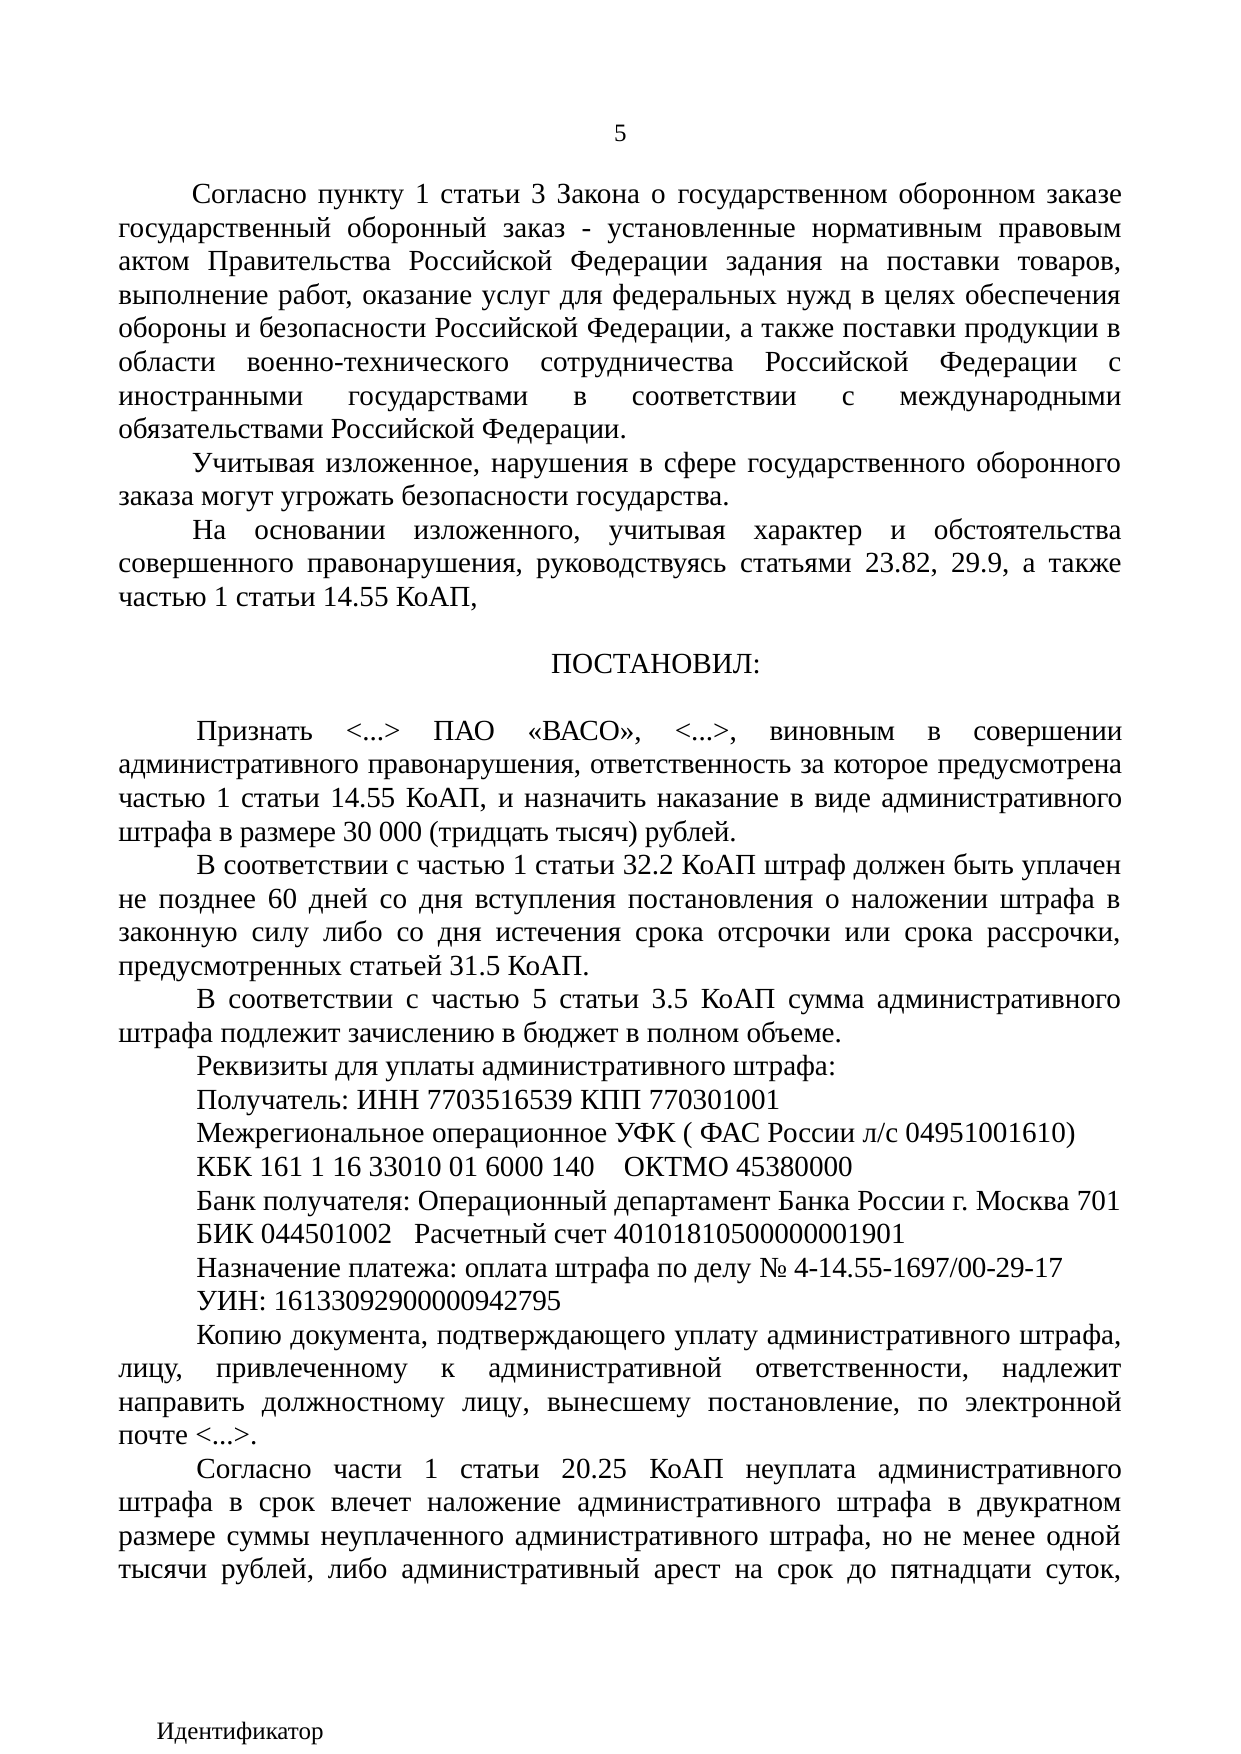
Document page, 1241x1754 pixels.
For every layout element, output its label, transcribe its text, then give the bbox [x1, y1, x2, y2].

text КБК 161 1 16 33010 01 6000 140 ОКТМО 45380000 [118, 1149, 1122, 1183]
text Реквизиты для уплаты административного штрафа: [118, 1048, 1122, 1082]
text Получатель: ИНН 7703516539 КПП 770301001 [118, 1082, 1122, 1116]
text На основании изложенного, учитывая характер и обстоятельства совершенного правонарушения, руководствуясь статьями 23.82, 29.9, а также частью 1 статьи 14.55 КоАП, [118, 512, 1122, 612]
text УИН: 16133092900000942795 [118, 1283, 1122, 1317]
text Учитывая изложенное, нарушения в сфере государственного оборонного заказа могут угрожать безопасности государства. [118, 445, 1122, 512]
text Назначение платежа: оплата штрафа по делу № 4-14.55-1697/00-29-17 [118, 1250, 1122, 1283]
text Признать <...> ПАО «ВАСО», <...>, виновным в совершении административного правонарушения, ответственность за которое предусмотрена частью 1 статьи 14.55 КоАП, и назначить наказание в виде административного штрафа в размере 30 000 (тридцать тысяч) рублей. [118, 713, 1122, 847]
text Согласно пункту 1 статьи 3 Закона о государственном оборонном заказе государственный оборонный заказ - установленные нормативным правовым актом Правительства Российской Федерации задания на поставки товаров, выполнение работ, оказание услуг для федеральных нужд в целях обеспечения обороны и безопасности Российской Федерации, а также поставки продукции в области военно-технического сотрудничества Российской Федерации с иностранными государствами в соответствии с международными обязательствами Российской Федерации. [118, 176, 1122, 445]
text Согласно части 1 статьи 20.25 КоАП неуплата административного штрафа в срок влечет наложение административного штрафа в двукратном размере суммы неуплаченного административного штрафа, но не менее одной тысячи рублей, либо административный арест на срок до пятнадцати суток, [118, 1451, 1122, 1585]
text Межрегиональное операционное УФК ( ФАС России л/с 04951001610) [118, 1116, 1122, 1149]
text БИК 044501002 Расчетный счет 40101810500000001901 [118, 1216, 1122, 1250]
text В соответствии с частью 1 статьи 32.2 КоАП штраф должен быть уплачен не позднее 60 дней со дня вступления постановления о наложении штрафа в законную силу либо со дня истечения срока отсрочки или срока рассрочки, предусмотренных статьей 31.5 КоАП. [118, 847, 1122, 981]
text ПОСТАНОВИЛ: [118, 646, 1122, 679]
text Копию документа, подтверждающего уплату административного штрафа, лицу, привлеченному к административной ответственности, надлежит направить должностному лицу, вынесшему постановление, по электронной почте <...>. [118, 1317, 1122, 1451]
text Банк получателя: Операционный департамент Банка России г. Москва 701 [118, 1183, 1122, 1216]
text В соответствии с частью 5 статьи 3.5 КоАП сумма административного штрафа подлежит зачислению в бюджет в полном объеме. [118, 981, 1122, 1048]
